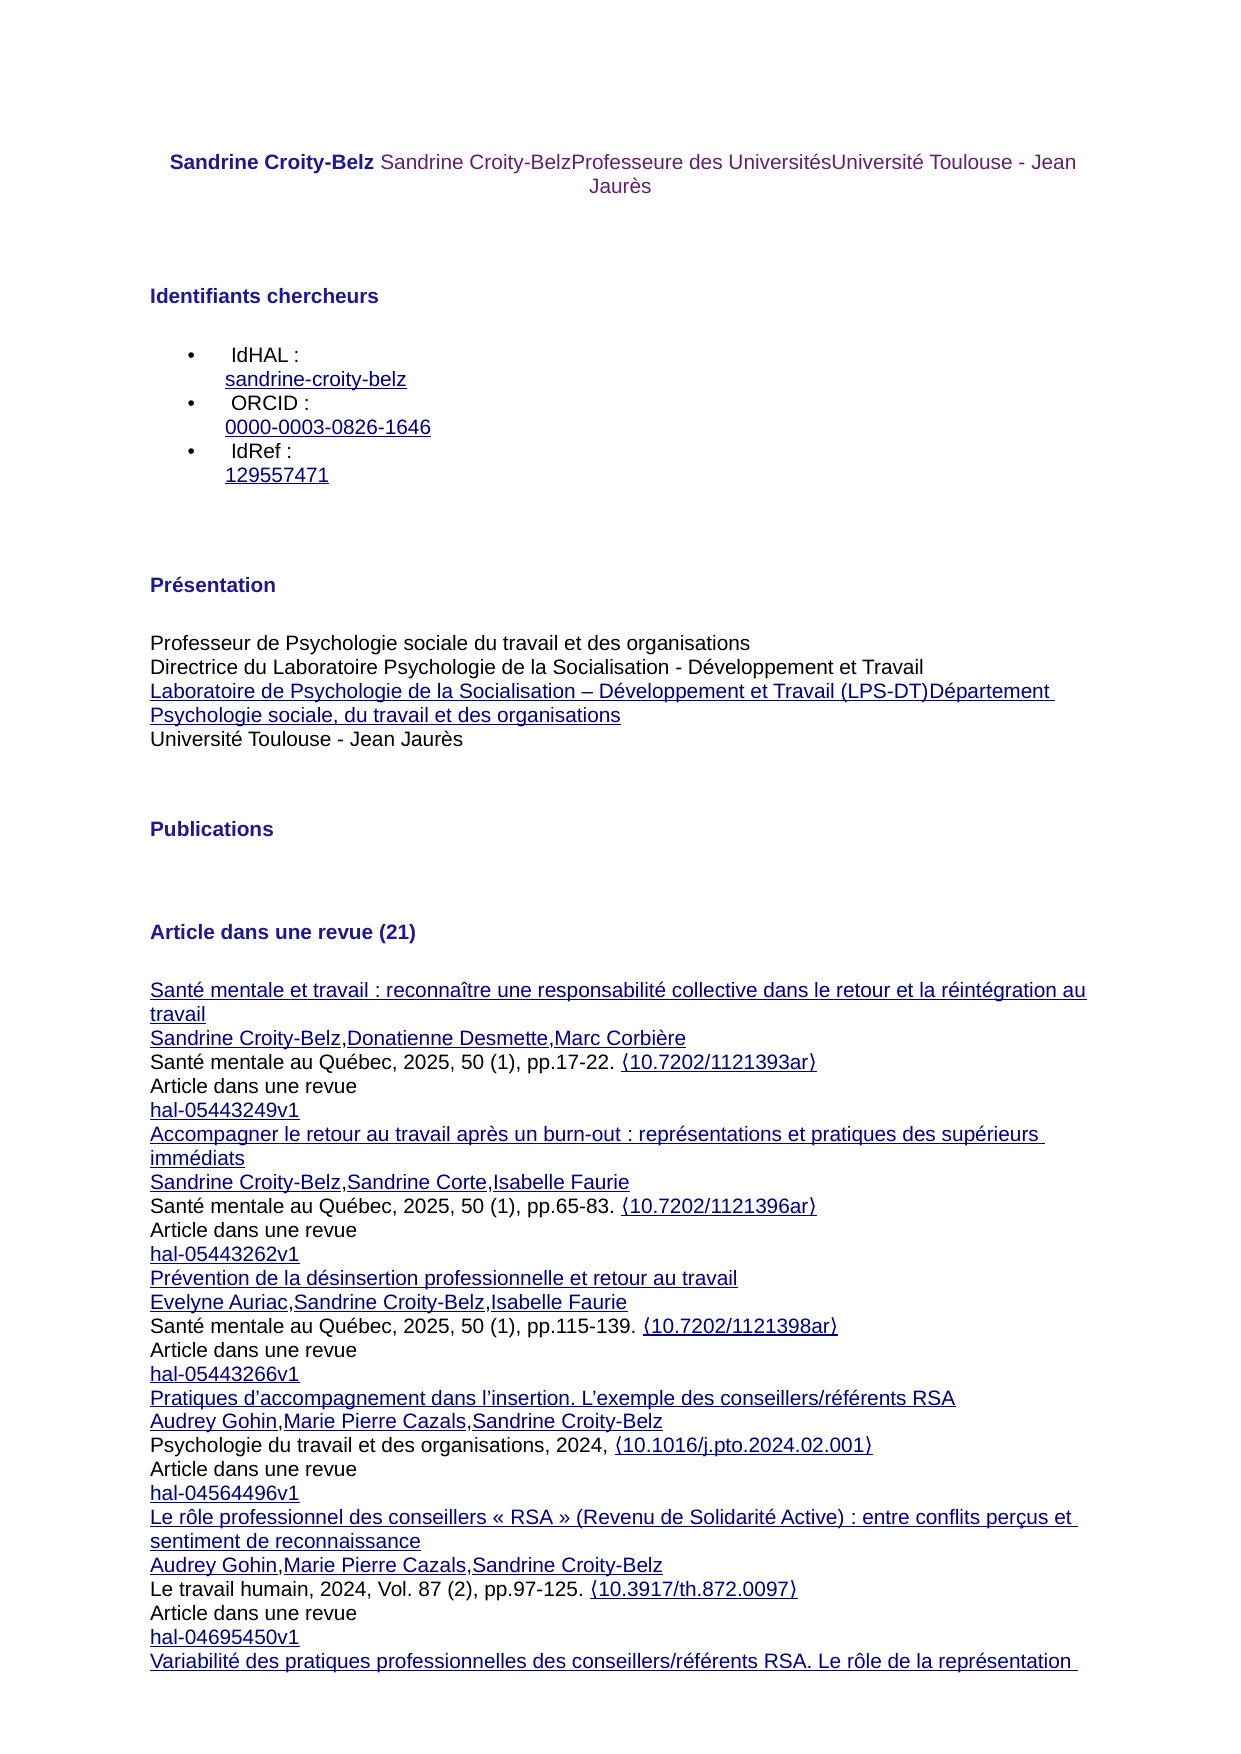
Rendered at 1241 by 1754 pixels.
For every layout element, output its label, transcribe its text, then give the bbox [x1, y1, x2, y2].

table_cell Prévention de la désinsertion professionnelle et retour au travail Evelyne Auriac,Sandrine Croity-Belz,Isabelle Faurie Santé mentale au Québec, 2025, 50 (1), pp.115-139. ⟨10.7202/1121398ar⟩ Article dans une revue hal-05443266v1 [150, 1266, 1090, 1385]
table_cell Accompagner le retour au travail après un burn-out : représentations et pratiques des supérieurs immédiats Sandrine Croity-Belz,Sandrine Corte,Isabelle Faurie Santé mentale au Québec, 2025, 50 (1), pp.65-83. ⟨10.7202/1121396ar⟩ Article dans une revue hal-05443262v1 [150, 1122, 1090, 1266]
subtitle Article dans une revue (21) [150, 920, 1090, 944]
subtitle Identifiants chercheurs [150, 284, 1090, 308]
text Laboratoire de Psychologie de la Socialisation – Développement et Travail (LPS-DT)Département Psychologie sociale, du travail et des organisations [150, 679, 1090, 727]
table_header Santé mentale et travail : reconnaître une responsabilité collective dans le retour et la réintégration au travail Sandrine Croity-Belz,Donatienne Desmette,Marc Corbière Santé mentale au Québec, 2025, 50 (1), pp.17-22. ⟨10.7202/1121393ar⟩ Article dans une revue hal-05443249v1 [150, 978, 1090, 1122]
subtitle Publications [150, 817, 1090, 841]
table_cell Pratiques d’accompagnement dans l’insertion. L’exemple des conseillers/référents RSA Audrey Gohin,Marie Pierre Cazals,Sandrine Croity-Belz Psychologie du travail et des organisations, 2024, ⟨10.1016/j.pto.2024.02.001⟩ Article dans une revue hal-04564496v1 [150, 1385, 1090, 1505]
list ORCID : [187, 391, 1090, 414]
list IdRef : [187, 438, 1090, 462]
subtitle Sandrine Croity-Belz Sandrine Croity-BelzProfesseure des UniversitésUniversité Toulouse - Jean Jaurès [150, 150, 1090, 198]
text Professeur de Psychologie sociale du travail et des organisations [150, 631, 1090, 655]
list 129557471 [187, 462, 1090, 486]
list sandrine-croity-belz [187, 367, 1090, 391]
list IdHAL : [187, 343, 1090, 367]
table_cell Le rôle professionnel des conseillers « RSA » (Revenu de Solidarité Active) : entre conflits perçus et sentiment de reconnaissance Audrey Gohin,Marie Pierre Cazals,Sandrine Croity-Belz Le travail humain, 2024, Vol. 87 (2), pp.97-125. ⟨10.3917/th.872.0097⟩ Article dans une revue hal-04695450v1 [150, 1505, 1090, 1649]
list 0000-0003-0826-1646 [187, 414, 1090, 438]
subtitle Présentation [150, 573, 1090, 597]
table_cell Variabilité des pratiques professionnelles des conseillers/référents RSA. Le rôle de la représentation [150, 1649, 1090, 1673]
text Directrice du Laboratoire Psychologie de la Socialisation - Développement et Travail [150, 655, 1090, 679]
text Université Toulouse - Jean Jaurès [150, 727, 1090, 751]
